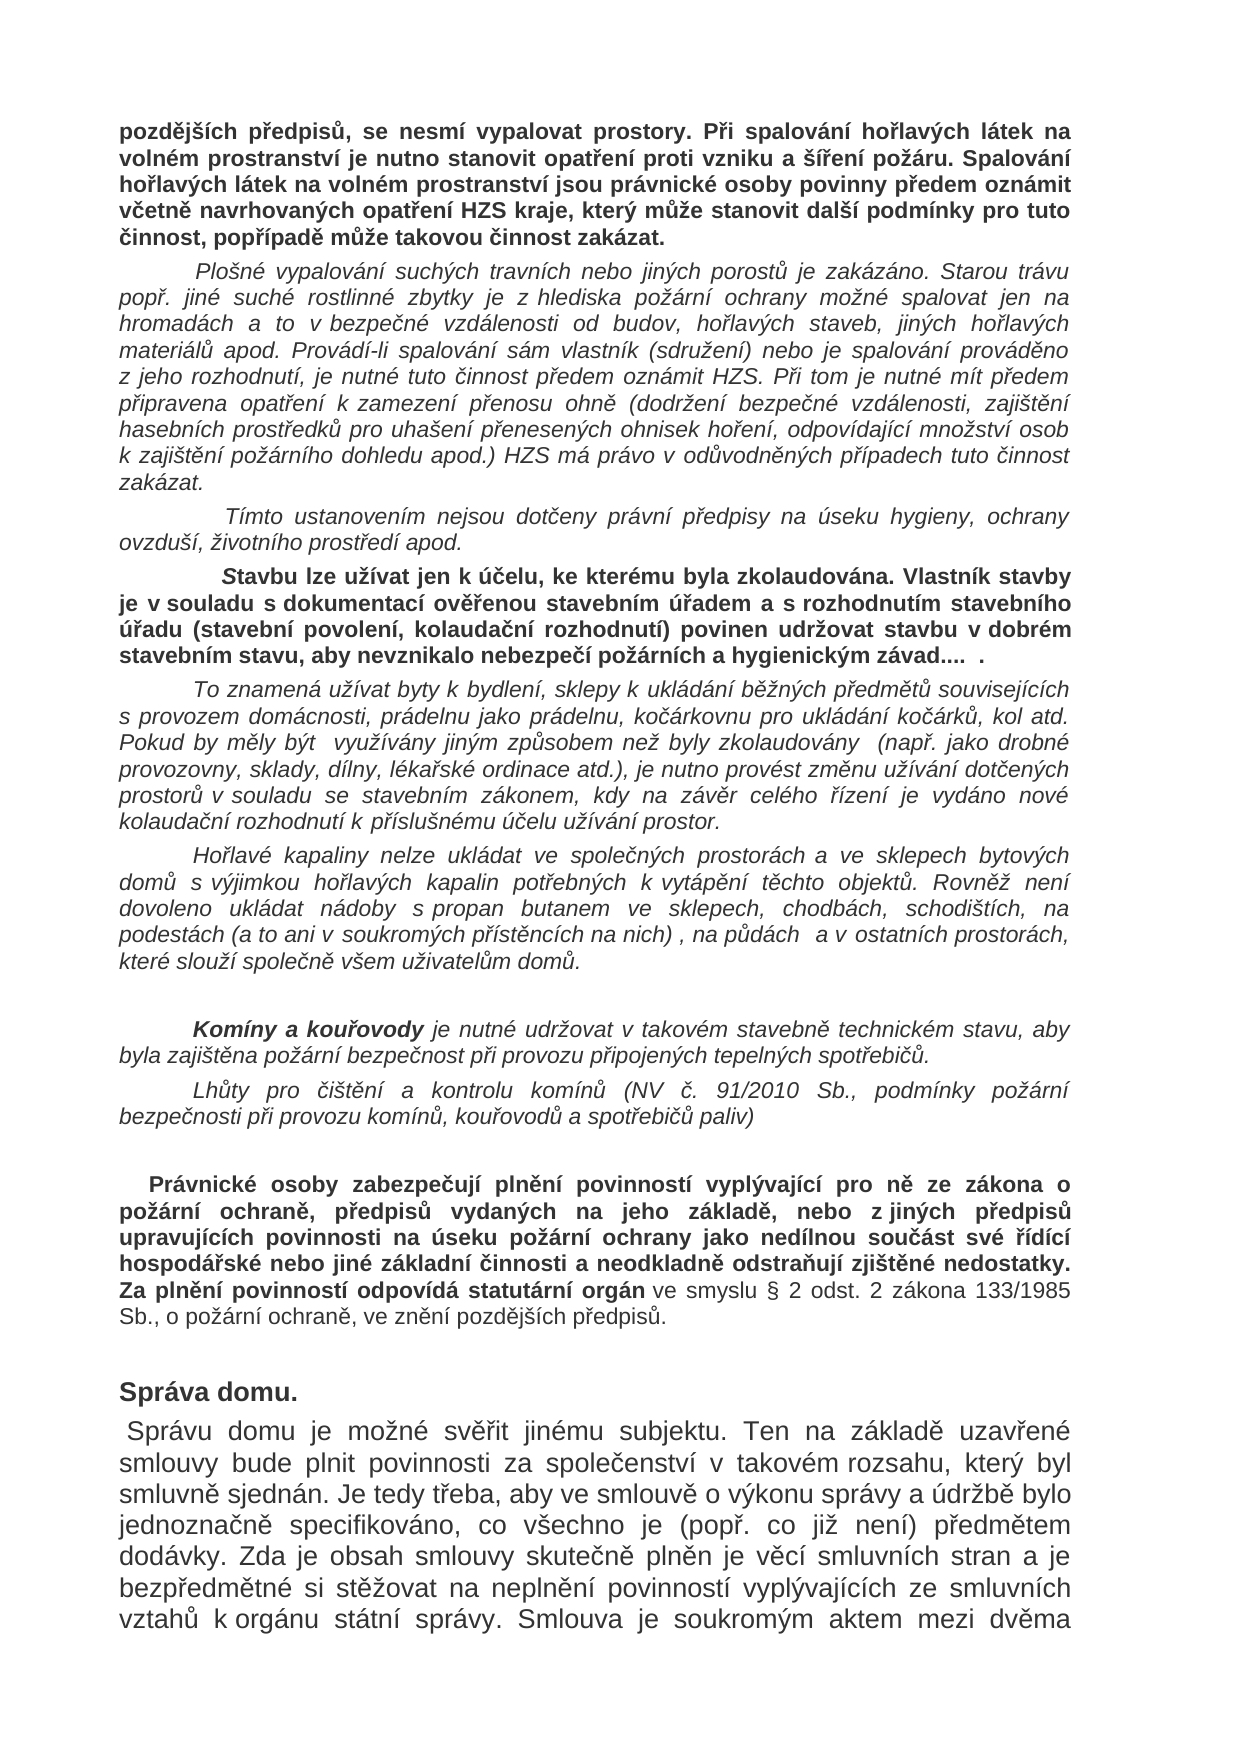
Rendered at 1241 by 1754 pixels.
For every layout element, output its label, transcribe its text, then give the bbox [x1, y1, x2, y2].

table_cell Povinnosti právnické osoby na úseku požární ochrany se zaměřením na společenství vlastníků jednotek podle zákona o vlastnictví bytů - metodická pomůcka ZÁKON 72/1994 Sb., ze dne 24. března 1994, kterým se upravují některé spoluvlastnické vztahy k budovám a některé vlastnické vztahy k bytům a nebytovým prostorům a doplňují některé zákony (zákon o vlastnictví bytů) byl k 1.1.2014 zrušen ! Nová úprava spoluvlastnických vztahů je uvedena v novém občanském zákoníku s platností od 1.1.2014: ZÁKON 89/2012 Sb., ze dne 3. února 2012, Občanský zákoník, Část třetí, Hlava II, Díl 4, Oddíl 4, 5 a 6 Výňatek: Definice společenství vlastníků, vznik, účel: Společenství vlastníků § 1194 (1) Společenství vlastníků je právnická osoba založená za účelem zajišťování správy domu a pozemku; při naplňování svého účelu je způsobilé nabývat práva a zavazovat se k povinnostem. Společenství vlastníků nesmí podnikat ani se přímo či nepřímo podílet na podnikání nebo jiné činnosti podnikatelů nebo být jejich společníkem nebo členem. (2) Členství ve společenství vlastníků je neoddělitelně spojeno s vlastnictvím jednotky. Za dluhy společenství vlastníků ručí jeho člen v poměru podle velikosti svého podílu na společných částech. § 1195 (1) Společenství vlastníků může nabývat majetek a nakládat s ním pouze pro účely správy domu a pozemku. (2) K právnímu jednání, kterým společenství vlastníků zajistí dluh jiné osoby, se nepřihlíží. § 1196 (1) Společenství vlastníků právně jedná v mezích svého účelu s vlastníky jednotek i s třetími osobami. (2) Vzniknou-li vlastníkům jednotek práva vadou jednotky, zastupuje společenství vlastníků vlastníky jednotek při uplatňování těchto práv. § 1197 Sdruží-li se společenství vlastníků s jiným společenstvím vlastníků ke spolupráci při naplňování svého účelu nebo stane-li se členem právnické osoby sdružující společenství vlastníků nebo vlastníky jednotek nebo jinak působící v oblasti bydlení, nesmí se zavázat k jiné majetkové účasti, než je poskytnutí členského vkladu nebo poskytování členských příspěvků. Zaváže-li se společenství vlastníků podílet se na ztrátě jiné osoby, hradit její dluhy nebo je zajistit, nepřihlíží se k tomu. § 1198 (1) Nebylo-li společenství vlastníků založeno již dříve, založí je vlastníci jednotek, kde je alespoň pět jednotek, z nichž alespoň tři jsou ve vlastnictví tří různých vlastníků, nejpozději po vzniku vlastnického práva k první převedené jednotce. (2) Do veřejného seznamu se nezapíše vlastnické právo k další převedené jednotce, pokud není prokázán vznik společenství vlastníků. To neplatí při nabytí jednotky do vlastnictví prvním vlastníkem. § 1199 Je-li v domě méně než pět jednotek, může být společenství vlastníků založeno, pokud s tím souhlasí všichni vlastníci jednotek. § 1200 Založení společenství vlastníků (1) Společenství vlastníků se založí schválením stanov. Nebylo-li společenství vlastníků založeno prohlášením o rozdělení práva k domu a pozemku na vlastnické právo k jednotkám nebo ujednáním ve smlouvě o výstavbě, vyžaduje se ke schválení stanov souhlas vlastníků všech jednotek. (2) Stanovy obsahují alespoň a) název obsahující slovo „společenství vlastníků“ a označení domu, pro který společenství vlastníků vzniklo, b) sídlo určené v domě, pro který společenství vlastníků vzniklo; není-li to možné, na jiném vhodném místě, c) členská práva a povinnosti vlastníků jednotek, jakož i způsob jejich uplatňování, d) určení orgánů, jejich působnosti, počtu členů volených orgánů a jejich funkčního období, jakož i způsobu svolávání, jednání a usnášení, e) určení prvních členů statutárního orgánu, f) pravidla pro správu domu a pozemku a užívání společných částí, g) pravidla pro tvorbu rozpočtu společenství, pro příspěvky na správu domu a úhradu cen služeb a pro způsob určení jejich výše placené jednotlivými vlastníky jednotek. (3) Stanovy vyžadují formu veřejné listiny. To neplatí, zakládá-li se společenství prohlášením o rozdělení práva k domu a pozemku na vlastnické právo k jednotkám ujednáním ve smlouvě o výstavbě. § 1201 Bylo-li společenství vlastníků založeno prohlášením o rozdělení práva k domu a pozemku na vlastnické právo k jednotkám nebo ujednáním ve smlouvě o výstavbě, nepřihlíží se k změnám stanov provedeným před vznikem společenství vlastníků. § 1202 (1) Dokud má některý zakladatel společenství vlastníků většinu hlasů, je správcem domu a pozemku. Pro tento účel se na strany smlouvy o výstavbě hledí jako na jednu osobu. (2) Na správu se použijí pravidla určená v prohlášení a pro rozhodování ve věcech správy se obdobně použijí ustanovení o shromáždění. K rozhodnutí svolá vlastníky jednotek správce; při rozhodování se nepřihlíží k hlasům správce převyšujícím součet hlasů všech ostatních vlastníků jednotek. § 1203 Ztratí-li správce většinu hlasů, podá nejpozději do šedesáti dnů jako statutární orgán společenství vlastníků návrh na zápis společenství vlastníků do veřejného rejstříku a nejpozději do devadesáti dnů svolá shromáždění. Neučiní-li to, může tak učinit kterýkoli vlastník jednotky. § 1204 Vznik společenství vlastníků Společenství vlastníků vzniká dnem zápisu do veřejného rejstříku. § 1205 Orgány společenství vlastníků – statutární orgán společenství vlastníků (1) Nejvyšší orgán společenství vlastníků je shromáždění. Statutární orgán je výbor, ledaže stanovy určí, že je statutárním orgánem předseda společenství vlastníků. Zřídí-li stanovy další orgány, nelze jim založit působnost vyhrazenou shromáždění nebo statutárnímu orgánu. (2) Způsobilý být členem voleného orgánu nebo zástupcem právnické osoby jako člena takového orgánu je ten, kdo je plně svéprávný a je bezúhonný ve smyslu jiného právního předpisu upravujícího živnostenské podnikání. Shromáždění § 1206 (1) Shromáždění tvoří všichni vlastníci jednotek. Každý z nich má počet hlasů odpovídající velikosti jeho podílu na společných částech; je-li však vlastníkem jednotky společenství vlastníků, k jeho hlasu se nepřihlíží. (2) Shromáždění je způsobilé usnášet se za přítomnosti vlastníků jednotek, kteří mají většinu všech hlasů. K přijetí rozhodnutí se vyžaduje souhlas většiny hlasů přítomných vlastníků jednotek, ledaže stanovy nebo zákon vyžadují vyšší počet hlasů. § 1207 (1) Statutární orgán svolá shromáždění k zasedání tak, aby se konalo nejméně jedenkrát do roka. Statutární orgán svolá shromáždění i z podnětu vlastníků jednotek, kteří mají více než čtvrtinu všech hlasů, nejméně však dvou z nich; neučiní-li to, svolají tito vlastníci shromáždění k zasedání na náklad společenství vlastníků sami. (2) Nejsou-li k pozvánce připojeny podklady týkající se pořadu zasedání, umožní svolavatel každému vlastníku jednotky včas se s nimi seznámit. § 1208 Do působnosti shromáždění patří a) změna stanov, b) změna prohlášení o rozdělení práva k domu a pozemku na vlastnické právo k jednotkám, c) volba a odvolávání členů volených orgánů a rozhodování o výši jejich odměn, d) schválení účetní závěrky, vypořádání výsledku hospodaření a zprávy o hospodaření společenství vlastníků a správě domu, jakož i celkové výše příspěvků na správu domu pro příští období a rozhodnutí o vyúčtování nebo vypořádání nevyčerpaných příspěvků, e) schválení druhu služeb a výše záloh na jejich úhradu, jakož i způsobu rozúčtování cen služeb na jednotky, f) rozhodování 1. o členství společenství vlastníků v právnické osobě působící v oblasti bydlení, 2. o změně účelu užívání domu nebo bytu, 3. o změně podlahové plochy bytu, 4. o úplném nebo částečném sloučení nebo rozdělení jednotek, 5. o změně podílu na společných částech, 6. o změně v určení společné části sloužící k výlučnému užívání vlastníka jednotky, 7. o opravě nebo stavební úpravě společné části, převyšují-li náklady částku stanovenou prováděcím právním předpisem; to neplatí, pokud stanovy určí něco jiného, g) udělování předchozího souhlasu 1. k nabytí, zcizení nebo zatížení nemovitých věcí nebo k jinému nakládání s nimi, 2. k nabytí, zcizení nebo zatížení movitých věcí, jejichž hodnota převyšuje částku stanovenou prováděcím právním předpisem, nebo k jinému nakládání s nimi; to neplatí, pokud stanovy určí něco jiného, 3. k uzavření smlouvy o úvěru společenstvím vlastníků včetně schválení výše a podmínek úvěru, 4. k uzavření smlouvy o zřízení zástavního práva k jednotce, pokud dotčený vlastník jednotky v písemné formě s uzavřením zástavní smlouvy souhlasil, h) určení osoby, která má zajišťovat některé činnosti správy domu a pozemku, i rozhodnutí o její změně, jakož i schválení smlouvy s touto osobou a schválení změny smlouvy v ujednání o ceně nebo o rozsahu činnosti, i) rozhodování v dalších záležitostech určených stanovami nebo v záležitostech, které si shromáždění k rozhodnutí vyhradí. § 1209 (1) Je-li pro to důležitý důvod, může přehlasovaný vlastník jednotky nebo i společenství vlastníků, pokud je vlastníkem jednotky, navrhnout soudu, aby o záležitosti rozhodl; v rámci toho může též navrhnout, aby soud dočasně zakázal jednat podle napadeného rozhodnutí. Není-li návrh podán do tří měsíců ode dne, kdy se vlastník jednotky o rozhodnutí dozvěděl nebo dozvědět mohl, jeho právo zaniká. (2) Je-li pro to důležitý důvod, může každý vlastník jednotky navrhnout soudu, aby rozhodl o záležitosti, která byla shromáždění řádně předložena k rozhodnutí, ale o které nebylo rozhodnuto pro nezpůsobilost shromáždění usnášet se. NAŘÍZENÍ VLÁDY 371/2004 Sb., kterým se vydávají vzorové stanovy společenství vlastníků jednotek – zrušeno zákonem 89/2014 Sb. – občanským zákoníkem NAŘÍZENÍ VLÁDY 366/2013 Sb., ze dne 30. října 2013 o úpravě některých záležitostí souvisejících s bytovým spoluvlastnictvím: Vláda nařizuje k provedení zákona č. 89/2012 Sb., občanský zákoník: ČÁST TŘETÍ SPOLEČNÉ ČÁSTI NEMOVITÉ VĚCI § 4 Společnými částmi nemovité věci může být vedle pozemku, na němž je dům postaven, také pozemek funkčně související s provozem a správou domu a s užíváním jednotek, na němž jsou zejména zpevněné plochy, předzahrádky, parkovací plochy, dvory nebo na němž jsou umístěny drobné stavby, zejména čistička odpadních vod, septik, trafostanice, domovní kotelna a další stavby, které jsou nezbytné k zajištění provozu a správy domu. Společné části domu § 5 (1) Společnými částmi domu, jako částmi podstatnými pro zachování domu včetně jeho hlavních konstrukcí a jeho tvaru i vzhledu, jakož i pro zachování bytu jiného vlastníka jednotky, a zařízení sloužící i jinému vlastníku jednotky k užívání bytu podle § 1160 odst. 2 občanského zákoníku, jsou zejména a) vodorovné a svislé nosné konstrukce včetně základů domu, obvodové stěny domu, b) střecha včetně výplní výstupních otvorů, izolací, hromosvodů, lávek, dešťových žlabů a svodů venkovních či vnitřních, c) komíny jako stavební konstrukce v celé své stavební délce, včetně vyvložkování pořízeného spolu s komínem, mimo dodatečně instalovaných komínových vložek pořízených se souhlasem osoby odpovědné za správu domu jednotlivými vlastníky jednotek, do nichž jsou zaústěny tepelné spotřebiče těchto vlastníků a které tvoří jeden technologický celek jako spalinová cesta tepelného spotřebiče, d) zápraží, schody, vchody a vstupní dveře do domu, průčelí, schodiště, chodby, výplně stavebních otvorů hlavní svislé konstrukce (okna včetně okenic), e) výkladní skříň (výkladce) v rozsahu, v jakém se nachází v rovině obvodové stěny domu, včetně vnějšího skla a rolety výkladce, která je vždy ve výlučném užívání vlastníka jednotky, kromě částí výkladce vstupujících od vnitřního povrchu obvodové stěny do vnitřního prostoru místnosti, f) balkony, lodžie, terasy, atria, i v případě, že jsou přístupné pouze z bytu, dveře z balkonů, lodžií a teras; tyto společné části, jsou-li přístupné pouze z bytu, jsou vždy ve výlučném užívání vlastníka příslušné jednotky, g) domovní kotelny, místnosti výměníkových (předávacích) stanic, včetně všech technických zařízení a součástí, nejsou-li ve vlastnictví jiné osoby, h) výtahy ve společných částech, včetně evakuačních a požárních výtahů, autovýtahů a autoplošin, vnější požární schodiště, i) půdy, mandlovny, prádelny, sušárny, kočárkárny, kolárny, sklepní kóje a místnosti nacházející se ve společných částech domu, které nejsou vymezeny jako byt nebo součást bytu, j) bazény, dále prostory, v nichž jsou umístěna parkovací místa, pokud nejsou zahrnuty v jednotce. (2) Společnými částmi domu jsou vždy obvodové stěny prostorově ohraničující byt i v případě, že jde o nenosné svislé konstrukce, dále všechny nosné svislé konstrukce uvnitř bytu, jako jsou zejména stěny, sloupy a pilíře, vždy s výjimkou povrchových úprav, jako jsou vnitřní omítky, malby a případné krytiny na stěnách, tapety, dřevěné či jiné obložení, kazetové stropy a podobné vnitřní obložení stěn nebo stropů, a dále konstrukce zabudovaných skříní ve stěnách. (3) Podlahy jsou společnými částmi domu, vyjma podlahových krytin v bytě a všeho, co je spojeno s položením či usazením a s funkcí příslušného druhu podlahových krytin, spolu s případnou kročejovou protihlukovou izolací a s tepelnou izolací, je-li součástí podlahové krytiny a nezasahuje do společných částí domu. § 6 Společnými částmi domu jsou dále a) přípojky od hlavního řadu nebo od hlavního vedení pro dodávky energií, vody, pro odvádění odpadních vod, pokud nejsou ve vlastnictví dodavatelů, domovní potrubí odpadních vod až po výpusť (zařízení) pro napojení potrubí odpadních vod z bytu, domovní potrubí pro odvádění dešťových vod, b) rozvody elektrické energie až k bytovému jističi za elektroměrem, c) rozvody plynu až k uzávěru pro byt, d) rozvody vody teplé i studené včetně stoupacích šachet, ať jde o hlavní svislé rozvody, nebo odbočky od nich až k poměrovým měřidlům pro byt, nebo k uzávěrům pro byt, nejsou-li instalována měřidla pro jednotlivé byty, včetně těchto měřidel nebo uzávěrů; to se netýká rozvodů uvnitř bytu, včetně vodovodních baterií, e) jde-li o centrální vytápění, celá soustava rozvodů tepla, včetně rozvodů v bytě, radiátorů a jiných otopných těles, včetně termostatických ventilů a zařízení sloužícího k rozúčtování nákladů na topení; části rozvodů umístěné v bytě, radiátory a termostatické ventily jsou ve výlučném užívání vlastníka jednotky jako společné části, f) protipožární zařízení, nouzové osvětlení včetně záložních zdrojů, osvětlení společných částí, g) veškerá zařízení vzduchotechniky až k zapojení do bytu, pokud byla pořízena jako společná; to se netýká zařízení vzduchotechniky, pořídí-li je vlastník jednotky; obdobně to platí pro veškeré druhy ventilací, h) systémy rozvodu a příjmu televizního signálu a datových sítí až k zapojení do bytu, i) rozvody telefonu, domácí zvonek, vnitřní vybavení a umělecká výzdoba společných částí domu, vjezdové závory, brány, vrata a jiné příslušenství domu, které je nezbytně nutné k provozu domu a k užívání jednotek a z hlediska své povahy je k tomuto účelu určeno. ČÁST ČTVRTÁ PODROBNOSTI O ČINNOSTECH TÝKAJÍCÍCH SE SPRÁVY DOMU A POZEMKU Činnosti týkající se správy domu a pozemku § 7 Činnostmi týkajícími se správy domu a pozemku z hlediska provozního a technického se rozumí zejména a) provoz, údržba, opravy, stavební úpravy a jiné změny společných částí domu, včetně změn vedoucích ke změně v účelu jejich užívání; týká se to také všech technických zařízení domu, jako společných částí, dále společných částí vyhrazených k výlučnému užívání vlastníku jednotky, pokud podle prohlášení nebo stanov společenství vlastníků jednotek nejde o činnost příslušející vlastníku jednotky v rámci správy této společné části na vlastní náklady, b) revize technických sítí, společných technických zařízení domu, protipožárního zařízení, hromosvodů, rozvodů energií včetně tepla, teplé vody, pitné vody a telekomunikačních zařízení, a jiných společných zařízení podle technického vybavení domu, c) údržba pozemku a údržba přístupových cest na pozemku, d) uplatnění práva vstupu do bytu v případě, že vlastník jednotky upravuje stavebně svůj byt, včetně možnosti požadovat v odůvodněných případech předložení stavební dokumentace, pokud je podle jiných právních předpisů vyžadována, pro ověření, zda stavební úpravy neohrožují, nepoškozují nebo nemění společné části domu. § 8 Činnostmi týkajícími se správy domu a pozemku z hlediska správních činností se rozumí zejména a) zajišťování veškeré správní, administrativní a operativně technické činnosti, včetně vedení příslušné technické a provozní dokumentace domu, uchovávání dokumentace stavby odpovídající jejímu skutečnému provedení podle jiných právních předpisů1HYPERLINK "http://www.dh.cz/index.php?option=com_content&view=article&id=2900:povinnosti-pravnicke-osoby-na-useku-poarni-ochrany-se-zamenim-na-spoleenstvi-vlastnik-jednotek-podle-zakona-o-vlastnictvi-byt-metodicka-pomcka&catid=63:dokumenty&Itemid=82") a zajišťování dalších činností, které vyplývají pro osobu odpovědnou za správu domu a pozemku z jiných právních předpisů, b) stanovení a vybírání předem určených finančních prostředků od vlastníků jednotek jako záloh na příspěvky na správu domu a pozemku, stanovení záloh na úhrady cen služeb a jejich vyúčtování a vypořádání, c) vedení účetnictví, zpracování a předložení daňových přiznání, řádné hospodaření s finančními prostředky, vedení seznamu členů společenství vlastníků jednotek, d) uplatňování a vymáhání plnění povinností vůči jednotlivým vlastníkům jednotek, které jim ukládají jiné právní předpisy nebo vyplývají ze stanov společenství vlastníků jednotek a z usnesení shromáždění vlastníků jednotek přijatých v souladu s jinými právními předpisy a se stanovami společenství vlastníků jednotek, e) činnosti spojené s provozováním společných částí a technických zařízení, která slouží i jiným osobám než vlastníkům jednotek v domě, včetně sjednávání s tím souvisejících smluv, f) výkon činností vztahujících se k uplatňování ochrany práv vlastníků jednotek. § 9 Neplní-li vlastník jednotky povinnost udržovat byt tak, jak to vyžaduje nezávadný stav domu, a přímo hrozí nebezpečí, že dojde k poškození jiného bytu, je osoba odpovědná za správu domu oprávněna činit opatření ke zjednání nápravy i v případě, že nejde o ohrožení nezávadného stavu domu jako celku. Právo vlastníka jednotky činit opatření k nápravě tím není dotčeno. § 10 (1) Pro účely správy domu a pozemku je osoba odpovědná za správu domu a pozemku oprávněna sjednávat smlouvy týkající se zejména a) zajištění činností spojených se správou domu a pozemku, b) zajištění dodávek služeb spojených s užíváním společných částí a spojených s užíváním jednotek, nejde-li o služby, jejichž dodávky si vlastníci jednotek zajišťují u dodavatele přímo, c) pojištění domu, d) nájmu společných částí domu a e) zajištění provozu vybraných technických zařízení spojených s užíváním společných částí domu a s užíváním jednotek, ke kterým nemá osoba odpovědná za správu domu a pozemku oprávnění je provozovat, jako jsou domovní kotelny, výměníkové (předávací) stanice, dieselagregáty a podobná vyhrazená technická zařízení. (2) Osoba odpovědná za správu domu a pozemku dohlíží na plnění uzavřených smluv a vymáhá nároky z porušení povinností druhé smluvní strany. § 11 Osoba odpovědná za správu domu a pozemku je oprávněna, určí-li tak shromáždění vlastníků jednotek, uzavřít nebo měnit smlouvu s osobou, která má zajišťovat některé činnosti správy domu a pozemku. § 12 Pro účely rozvržení příspěvků ve stejné výši na každou jednotku podle § 1180 odst. 2 občanského zákoníku se odměnami osoby, která dům spravuje, rozumí odměna správce v domě, kde nevzniklo společenství vlastníků jednotek; odměnami členů orgánů osoby, která dům spravuje, se rozumí odměny členů volených orgánů společenství vlastníků jednotek. Některé další činnosti společenství vlastníků jednotek při správě domu a pozemku § 13 (1) V působnosti statutárního orgánu společenství vlastníků jednotek je rozhodování o nabytí, zcizení nebo zatížení movitých věcí, jejichž pořizovací cena nedosáhne v kalendářním roce souhrnné částky 10000 Kč, dále rozhodování o zcizení nebo zatížení movitých věcí, jejichž zůstatková cena v kalendářním roce nepřesahuje v souhrnu 10000 Kč; to neplatí, pokud stanovy společenství vlastníků jednotek určí něco jiného. (2) V působnosti statutárního orgánu společenství vlastníků jednotek je rozhodování o opravě nebo stavební úpravě společných částí nemovité věci, nepřevyšují-li náklady v jednotlivých případech částku 1000 Kč v průměru na každou jednotku; tento limit neplatí, pokud se jedná o opravy způsobené havárií na společných částech, nebo pokud stanovy společenství vlastníků jednotek určí něco jiného. § 14 (1) K nabytí, zcizení nebo zatížení nemovitých věcí ve vlastnictví společenství vlastníků jednotek nebo k jinému nakládání s nimi může shromáždění vlastníků jednotek dát předchozí souhlas jen v případě, jde-li o nabytí nemovité věci pro účely správy domu a pozemku; rozhodování v této záležitosti statutárnímu orgánu společenství vlastníků jednotek nepřísluší. (2) Ke sjednání úvěru a k uzavření smlouvy o zřízení zástavního práva k jednotce, pokud dotčený vlastník jednotky v písemné formě s uzavřením zástavní smlouvy souhlasil, je oprávněno shromáždění vlastníků jednotek dát souhlas jen pro účely správy domu a pozemku, především pro opravy, úpravy společných částí nebo změny stavby, jejichž realizace byla schválena usnesením shromáždění vlastníků jednotek. Zákon č. 133/1985 Sb., o požární ochraně, ve znění pozdějších předpisů: Povinnosti společenství vlastníků z hlediska požární ochrany uvedené v § 5 odst. 1 zákona 133/1985 Sb., o požární ochraně, ve znění pozdějších předpisů a) Obstarávat a zabezpečovat v potřebném množství a druzích věcné prostředky požární ochrany a požárně bezpečnostní zařízení a udržovat je v provozuschopném stavu, (lze instalovat a používat pouze schválené druhy). Jedná se zejména o přenosné hasicí přístroje (ve strojovně výtahů, společných prostorách- např. sušárna, komunikace u sklepních kójích, chodby) o rozvody požární vody a výzbroj nástěnných hydrantů, nouzové osvětlení, evakuační výtah a vzduchotechniku k odvětrání únikových cest. Pokud není jinak stanoveno výrobcem, provádí se kontroly provozuschopnosti 1x ročně oprávněnou osobou. Rozvody požární vody, pokud potrubí není „zazděno“ ve stavební konstrukci a je volně vedeno schodištěm (a schodiště není chráněná úniková cesta), musí být provedeny (bez dalších povrchových úprav) jen z nehořlavého materiálu, pokud je doba od ohlášení požáru do příjezdu jednotky hasičů delší, než 15 minut, což však musí být prokázáno v projektové dokumentaci. V chráněné únikové cestě mohou být provedeny i z hořlavých hmot, pokud jsou trvale zavodněny. Šroubení u jednotlivých ventilů musí být opatřeno koncovkou, která umožňuje napojení na požární hadici pevnou „ půlspojkou“ typu D 25 mm nebo C 52 mm. Otevírací ventily musí být funkční; ventily a koncové spojky na potrubí nesmí být demontovány. Vnitřní rozvod požární vody musí být zavodněn. Požární výzbroj k hydrantu musí obsahovat hadici s proudnicí, vše opatřeno spojkami pro napojení na rozvod požární vody. Nezavodněné požární potrubí (obecně známé pod názvem „suchovod“) je nezavodněné potrubí, sloužící pro jednotku požární ochrany k dodávce vody do příslušného podlaží nebo na střechu budovy. Takové potrubí musí být ukončené půlspojkami na obou koncích pro připojení požární hadice odpovídajícího průměru (zpravidla typu B 75). Oba konce potrubí musí být zavíčkované. U „suchovodu“ vedeného vnitřkem budovy, je potrubí opatřeno též půlspojkami, které musí být zavíčkované a ovládacími ventily, které musí být funkční a nesmí být demontovány. V některých případech je dolní vývod uzavřen plechovými dvířky, na kterých musí být viditelné označení, co se pod nimi skrývá. K tomuto vnějšímu připojení musí být zabezpečen přístup pro techniku jednotek požární ochrany. „Suchovod“ je požárně bezpečnostní zařízení ve smyslu vyhl. 246/2001 Sb. Provozní kontroly zařízení pro dodávku vody k hašení se musí provádět 1 x ročně a musí je provádět oprávněné osoby, způsobilé v souladu s požadavkem čl. 9.1. ČSN 73 0873. O tomto musí být vystaven písemný záznam (doklad o kontrole provozuschopnosti) a případné zjištěné nedostatky musí být bezodkladně odstraněny. Evakuační výtah – v domě není vždy realizován, zdroj el. energie má přiveden ze 2 na sobě nezávislých zdrojů. Nouzové osvětlení - v domě není vždy realizováno. Požární uzávěr (např. dveře s požární odolností) jsou požárně bezpečnostním zařízením ve smyslu vyhl. 246/2001 Sb. Kontrola spočívá ve zjištění, zda nebyla provedena záměna za jiné (bez požární odolnosti nebo s menší požární odolností). Dále musí být provedena vizuální kontrola jejich celistvosti (mechanické nepoškození). U „starých“ typů dveří (cca z 80-tých let 20. stol.) osoba, která toto provádí, nemusí mít odbornost. V poslední době však výrobci (např. fa. SAPELI, ale i další) udávají požadavek na odbornost osob (tj. výrobcem proškolené osoby), které tuto činnost vykonávají a dále ke každému prodanému uzávěru (každé dveře včetně zárubně) poskytují i knihu kontrol. O všech provozních kontrolách musí být vedeny záznamy ne starší 1 roku a musí být dostupné při kontrolní činnosti orgánů státního požárního dozoru nebo jiných kontrolních orgánů. Mezi důležité prvky požární bezpečnosti objektu patří požárně bezpečnostní zařízení, které v některých domech může např. představovat ruční ovládání otevíravé části okna (světlíku apod. zpravidla v posledním podlaží schodišťového prostoru) za účelem odvětrání schodiště jako únikové cesty v případě požáru. K ovládání může sloužit mechanické zařízení – táhlo, řetízek – nebo i tlačítko elektrického pohonu, je-li instalován. b) Vytvářet podmínky pro hašení požárů a pro záchranné práce, zejména udržovat volné příjezdové komunikace a nástupní plochy pro požární techniku, únikové cesty a volný přístup k nouzovým východům, k rozvodným zařízením elektrické energii, k uzávěrům vody, plynu, topení, k věcným prostředkům požární ochrany a k ručnímu ovládání požárně bezpečnostních zařízení. Přístupem k věcným prostředkům požární ochrany se zejména rozumí udržovat volný příchod k instalovaným přenosným hasicím přístrojům, k nástěnným požárním hydrantům a uzavíracím kohoutům požárního vodovodu včetně „suchovodů“ tak, aby jejich použití v případě potřeby (vznik požáru v bytě nebo společné části objektu) nebyl zdržen odstraňováním odložených předmětů, nábytku apod. nebo dokonce úplně znemožněn. Důležitá je dostupnost a snadné použití žebříků k vylézacím otvorům na ploché nebo i šikmé střechy. Jsou instalované zpravidla na podestě posledního podlaží schodiště domů. Podmínky pro hašení požárů a pro záchranné práce Vytvářením podmínek pro hašení požárů a pro záchranné práce se rozumí souhrn organizačních, a popřípadě i technických opatření umožňujících při využití existujících předpokladů, zejména stavebně technických, provedení rychlého a účinného zásahu, evakuace osob, zvířat a materiálu a záchranných prací. K provedení rychlého a účinného zásahu zajišťují právnické osoby, aby: - bylo zřetelně označeno číslo tísňového volání (ohlašovny požárů), popřípadě uvedeny další pokyny ke způsobu ohlášení požáru v objektu, - byly dodrženy trvale volné průjezdné šířky příjezdových komunikací nejméně 3 m k objektům, k nástupním plochám pro požární techniku a ke zdrojům vody určeným k hašení požárů, Povinnost udržovat volné příjezdové cesty znamená přinejmenším respektovat dopravní značení, neodstavovat vozidla tam, kde je toto zakázáno. - bylo provedeno označení a umožněno použití nástupních ploch pro požární techniku a požárních výtahů (požární výtah slouží pro dopravu jednotky požární ochrany do vyšších podlaží domu; není to pojem totožný s evakuačním výtahem.) Pokud se týká nástupních ploch, jsou zřizovány pro specifické objekty. Jedná se o domy s výškou nad 27 m, tj. domy, které mají devět a více nadzemních podlaží. Tyto plochy jsou vymezeny dopravním značením resp. doplněným tabulkou se slovním vyjádřením účelu zřízené volné plochy; opět upozorňujeme na nutnost plného respektování zákazu nejen odstavování vozidel, ale i využívání těchto ploch k jakémukoliv skladování nebo odkládání předmětů, stavebních hmot nebo instalování kontejnerů na odpad a pod. a to i jen na krátkou nebo přechodnou dobu. Zda byly nástupní plochy projektovány (a kde jsou) si ověřte ve schválené projektové dokumentaci objektu. - byla zajištěna trvalá použitelnost vnitřních a vnějších zásahových cest (např. požární výtahy, požární žebříky) a trvale volný přístup k zařízení pro zásobování požární vodou, Jedním z častých dotazů, se kterými se veřejnost obrací na orgány státní správy na úseku požární ochrany, je zabezpečení hydrantových skříní proti krádežím jednotlivých částí požárně bezpečnostního zařízení, umístěného uvnitř. Zdánlivě jednoduchým řešením je uzamykání dveří hydrantových skříní a tím znepřístupnění jejího obsahu nepovolaným osobám. V daném případě lze využít ČSN EN 671 Stabilní hasicí zařízení - Hadicové systémy, část 1 a 2, kde se připouští uzamykání hydrantových skříní, ovšem za určitých podmínek. Řešením může být např.pokud jsou tyto skříně vybaveny zařízením pro otevírání v případě nouze, přičemž zařízení pro otevírání smí být chráněno pouze průhledným, snadno rozbitným materiálem (klíček od zámku umístěný v zasklené skříňce apod.). Tento přístup se považuje za vyhovující. Citovaná technická norma podrobně uvádí možný způsob zabezpečení hydrantových skříní, od kterého se již nelze více odchýlit, aniž by byla snížena míra bezpečnosti. - byla označena rozvodná zařízení elektrické energie, hlavní vypínače elektrického proudu, uzávěry vody, plynu, uzávěry rozvodů ústředního topení. Přístup k rozvodným zařízením elektrické energie, k uzávěrům vody, plynu, topení atd. – z uvedeného vyplývá, tato zařízení musí být volně přístupná a označená příslušnými tabulkami a to průběžně, tj. i směrově od vstupu do bytového domu. U uzávěrů pro jednotlivé sekce domu dbát i na provedení dílčího značení, která větev plynu, vody, topení atd. se tímto uzávěrem uzavírá. Uzávěry a vypínače musí být přístupné, to znamená nezastavěné různými předměty. Vodoměr na přívodním potrubí rozvodu vody musí mít stejný profil jako samotné potrubí, aby nedošlo ke snížení průtoku vody do potrubí požárního vodovodu. Obtoky vodoměru s plombovaným ventilem nejsou dovoleny. K provedení evakuace osob, zvířat a materiálu a k provedení záchranných prací zajišťují právnické osoby, aby: - byly označeny nouzové (únikové) východy, evakuační výtahy a směry úniku osob ve všech objektech, kde se může vyskytovat veřejnost; toto označení nemusí být provedeno v objektech s východy do volného prostoru, které jsou zřetelně viditelné a dostupné z každého místa, Nouzové východy jsou zpravidla dveře domů ať hlavní nebo i vedlejší, které slouží ke komunikačnímu propojení s venkovním prostředím nebo průchody do dalších částí domů popř. do sousedního objektu. Upozorňujeme na nutnost udržovat volný přístup k těmto nouzovým východům, zvláště tam, kde dispoziční řešení umožňuje průchod do sousedního domu (jedná se zejména o obytné domy 8 a více nadzemních podlaží). Tyto průchody musí být volné, pokud jsou uzavřeny dveřmi musí být snadno otevíratelné, to znamená odemčené. V případě uzamčení musí být na obou stranách klíč běžným způsobem komukoliv dosažitelný. (V případě nejasností, zda se jedná o únikovou cestu, ověřte dle schválené projektové dokumentace.) - byly trvale volně průchodné komunikační prostory (chodby, schodiště apod.), které jsou součástí únikových cest, tak, aby nebyla omezena nebo ohrožena evakuace nebo záchranné práce, Únikové cesty: jsou obecně všechny komunikace uvnitř domů, které slouží za normálního provozu domu jako chodby a schodiště pro obyvatele a v době požáru k rychlému a bezpečnému opuštění domu všemi osobami. Z tohoto důvodu je bezpodmínečně nutné chodby a schodiště v domech udržovat trvale volné, nesmí docházet k jejich zúžení a tím ke ztížení pohybu unikajících osob a pohybu záchranářů. Do povědomí uživatelů bytů se musí dostat, že při požáru, popřípadě jiném zásahu záchranáři nesmí používat jak pro zásah, tak pro evakuaci ohrožených osob výtahy. Pohybují se po schodišti ve ztížených podmínkách (výstroj – speciální obleky, masky, dýchací přístroje, zakouřené prostředí). V této situaci skříňka, křesílko nebo i květináč na podestě komplikuje celou akci záchranářů. Odvětrání únikových cest je zabezpečeno okny, nebo balkónovými dveřmi na mezipodestách, tyto musí být otevíratelné (nesmí chybět otevírací prvek – klička apod.). - chráněné únikové cesty (chodby ohraničené konstrukcemi s požární odolností) a všechny jejich součásti nebyly využívány způsobem zvyšujícím požární riziko, tj. neukládat v nich hořlavé předměty. c) Dodržovat technické podmínky a návody vztahující se k požární bezpečnosti výrobků. Zejména dodržovat bezpečné vzdálenosti tepelných spotřebičů ve vztahu k hořlavým předmětům podle průvodní dokumentace spotřebiče (návod výrobce pro provoz, kontroly, údržbu, nebo obsluhu), není–li návod k dispozici, a to bývá zpravidla u spotřebičů starší výroby, postupuje se podle dokumentace technicky a funkčně srovnatelných druhů a typů spotřebičů. Doklady prokazující dodržování technických podmínek a návodů vztahujících se k požární bezpečnosti výrobků nebo činností: Zajištění požární bezpečnosti při provozu technických a technologických zařízení se prokazuje doklady o jejich kontrolách, údržbě a opravách provedených podle požadavků stanovených právními předpisy, normativními požadavky a průvodní dokumentací výrobců. Za doklady se považují: a) zpráva o revizi nebo zpráva o kontrole, zabezpečené ve stanoveném termínu nebo lhůtě osobou, která je oprávněna činnosti provádět, Dále je nutno provádět pravidelné revize a kontroly rozvodů elektrické energie a plynu ve společných prostorách, pravidelné revize hromosvodů, kontroly odvětrání únikových cest, nouzového osvětlení, evakuačního výtahu atd. ve lhůtách stanovených výrobci nebo příslušnými technickými předpisy, dále kontroly komínů, pokud jsou v objektu instalovány a jsou užívány. Např. vyhláška ČÚBP 85/1978 o kontrolách, revizích a zkouškách plynových zařízení, ve znění pozdějších předpisů,- § 4; vyhláška ČÚBP 20/1979 Sb., kterou se určují vyhrazená elektrická zařízení a stanoví některé podmínky k zajištění jejich bezpečnosti- § 4 odst. 4; vyhláška 246/2001 Sb., o stanovení podmínek požární bezpečnosti a výkonu státního požárního dozoru (vyhláška o požární prevenci.), ve znění pozdějších předpisů, - § 7 odst. 4 a § 9 odst. 2. b) záznamy o provedené údržbě nebo opravách, c) návody a technické podmínky vztahující se k požární bezpečnosti výrobků, d) doklady prokazující splnění zvláštních požadavků na části zařízení nebo vybavení objektů (zvýšenou požární odolnost stavebních konstrukcí, sníženou hořlavost stavebních hmot, apod.), Předložení dokladů prokazujících dodržování technických podmínek a návodů (např. zpráva o revizi, zpráva o kontrole, provedená oprávněnou osobou a provedené v předepsané lhůtě, záznam o provedené údržbě nebo opravě, doklad o provedené kontrole....) se považuje za splnění povinností. d) Označovat místa příslušnými bezpečnostními značkami, příkazy, zákazy a pokyny ve vztahu k požární ochraně, a to včetně míst, na kterých se nachází věcné prostředky požární ochrany a požárně bezpečnostní zařízení. Jde např. o vyznačení zákazu kouření a vstupu s otevřeným ohněm do strojovny výtahu, zákaz používání výtahu v případě požáru, zákaz kouření v kabině výtahu, ve sklepních prostorách, kde je reálné nebezpečí skladování množství nejrůznějších hořlavých hmot, jejich velké množství na malé ploše apod. Zřetelně a spolehlivě musí být označeny hlavní vypínače elektrické energie (hlavní vypínač pro celý objekt, sekci, podlaží apod.), hlavní a úsekové uzávěry plynu, vody a topení. Současně jde o zřetelné vyznačení míst, kde jsou instalovány přenosné hasicí přístroje, pokud na ně není zajištěna přímá viditelnost z chodby, ze schodiště nebo z jiného komunikačního prostoru, uzávěry rozvodu vody pro účely hašení požáru, hydrantové skříně s hadicí a proudnicí, označení táhel oken pro odvětrání chodeb v případě zakouření a další místa se zařízením pro požární bezpečnost obyvatel. Kontroly dodržování předpisů o požární ochraně, odstraňování závad: Pravidelně kontrolovat prostřednictvím odborně způsobilé osoby nebo preventisty požární ochrany dodržování předpisů o požární ochraně a neprodleně odstraňovat zjištěné závady. Lhůty a způsob provádění pravidelných kontrol dodržování předpisů o požární ochraně: Pravidelné kontroly dodržování předpisů o požární ochraně se zabezpečují formou preventivních požárních prohlídek a prověřováním dokladů o plnění povinností stanovených předpisy o požární ochraně (dále jen "preventivní požární prohlídky"). Předmětem preventivních požárních prohlídek je vždy zjišťování stavu zabezpečení požární ochrany, způsobu dodržování podmínek požární bezpečnosti a prověřování dokladů o plnění povinností stanovených předpisy o požární ochraně. Cílem preventivních požárních prohlídek je odstranění zjištěných závad a odchylek od žádoucího stavu (dále jen "požární závady"). Lhůty k odstranění zjištěných požárních závad navrhuje osoba provádějící preventivní požární prohlídku. Provedení preventivní požární prohlídky se provádí nejméně jednou za rok a dokládá záznamem do požární knihy, popřípadě jiným prokazatelným způsobem. Záznam o preventivní požární prohlídce musí být sepsán bezprostředně po jejím provedení. Záznam o preventivní požární prohlídce obsahuje zejména datum provedení, zjištěné skutečnosti, navržená opatření, stanovení způsobu a termínů jejich splnění, a záznam o splnění navržených opatření. Toto ustanovení v praxi znamená nejméně 1 x ročně provést požární preventivní prohlídku objektu – společné prostory (schodiště, strojovna výtahu, sklepní prostory, prádelna, sušárna, kočárkovna, půda atd.). O výsledku preventivní prohlídky vyhotovit písemný zápis s popisem zjištěných nedostatků a stanovit způsob řešení odstranění nedostatků a závad a lhůty k jejich odstranění. Zápis o výsledku požární preventivní prohlídky předložit k seznámení, k vyjádření a k podpisu statutárnímu orgánu společenství. Po uplynutí termínů je nutná opětovná kontrola, zda byly nedostatky a závady řádně odstraněny. Kdo je osobou odborně způsobilou specifikují: § 11 odst. 1 a odst. 2 a preventisty § 11 odst. 6 zákona č. 133/1985 Sb., o požární ochraně, ve znění pozdějších předpisů, . f) Umožnit orgánu státního požárního dozoru provedení kontroly plnění povinností na úseku požární ochrany, poskytovat mu požadované doklady, dokumentaci a informace vztahující se k zabezpečování požární ochrany v souladu se zákonem o požární ochraně a ve stanovených lhůtách splnit jím uložená opatření. Výkon státního požárního dozoru vykonává Hasičský záchranný sbor kraje podle platných právních předpisů na tomto úseku. g) Poskytovat bezúplatně orgánu státního požárního dozoru vzorky nezbytné k provedení požárně technické expertizy ke zjištění příčiny vzniku požáru. V případě vzniku požáru má příslušník Hasičského záchranného sboru, který provádí zjišťování příčin požárů, právo na odběr vzorků materiálu, části nebo i celého zařízení apod. za účelem jeho prozkoumání z hlediska možného vzniku požáru. O odebrání předmětu vydá potvrzení. Vlastník nemá právo požadovat za odebrané zařízení žádnou finanční náhradu. Po provedené expertíze je odebrané zařízení vráceno majitelově stavu v jakém se nachází po expertýze, pokud nedojde k jiné dohodě mezi nimi. h) Bezodkladně oznamovat Hasičskému záchranného sboru kraje každý požár vzniklý v prostorách, které vlastní nebo užívají. Jde o tzv. „ohlašovací povinnost“. Vznikne-li v objektu požár, který byť je v zárodku uhašen dostupnými prostředky (přenosnými hasicími přístroji, požárním hydrantem, vodou z vodovodu, pískem, udušením vhodnou textilií apod.) některou z osob, která ho zpozorovala nebo o něm byla vyrozuměna, vzniká i přesto povinnost vznik požáru ohlásit příslušnému operačnímu středisku Hasičského záchranného sboru. Definice požáru: Požárem je každé nežádoucí hoření, při kterém došlo k usmrcení nebo zranění osob nebo zvířat, ke škodám na materiálních hodnotách nebo životním prostředí. Za požár se považuje i nežádoucí hoření, při kterém byly osoby, zvířata, materiální hodnoty nebo životní prostředí bezprostředně ohroženy. Na základě § 5 odst. 2 zákona 133/1985 Sb., o požární ochraně ve znění pozdějších předpisů, se nesmí vypalovat prostory. Při spalování hořlavých látek na volném prostranství je nutno stanovit opatření proti vzniku a šíření požáru. Spalování hořlavých látek na volném prostranství jsou právnické osoby povinny předem oznámit včetně navrhovaných opatření HZS kraje, který může stanovit další podmínky pro tuto činnost, popřípadě může takovou činnost zakázat. Plošné vypalování suchých travních nebo jiných porostů je zakázáno. Starou trávu popř. jiné suché rostlinné zbytky je z hlediska požární ochrany možné spalovat jen na hromadách a to v bezpečné vzdálenosti od budov, hořlavých staveb, jiných hořlavých materiálů apod. Provádí-li spalování sám vlastník (sdružení) nebo je spalování prováděno z jeho rozhodnutí, je nutné tuto činnost předem oznámit HZS. Při tom je nutné mít předem připravena opatření k zamezení přenosu ohně (dodržení bezpečné vzdálenosti, zajištění hasebních prostředků pro uhašení přenesených ohnisek hoření, odpovídající množství osob k zajištění požárního dohledu apod.) HZS má právo v odůvodněných případech tuto činnost zakázat. Tímto ustanovením nejsou dotčeny právní předpisy na úseku hygieny, ochrany ovzduší, životního prostředí apod. Stavbu lze užívat jen k účelu, ke kterému byla zkolaudována. Vlastník stavby je v souladu s dokumentací ověřenou stavebním úřadem a s rozhodnutím stavebního úřadu (stavební povolení, kolaudační rozhodnutí) povinen udržovat stavbu v dobrém stavebním stavu, aby nevznikalo nebezpečí požárních a hygienickým závad.... . To znamená užívat byty k bydlení, sklepy k ukládání běžných předmětů souvisejících s provozem domácnosti, prádelnu jako prádelnu, kočárkovnu pro ukládání kočárků, kol atd. Pokud by měly být využívány jiným způsobem než byly zkolaudovány (např. jako drobné provozovny, sklady, dílny, lékařské ordinace atd.), je nutno provést změnu užívání dotčených prostorů v souladu se stavebním zákonem, kdy na závěr celého řízení je vydáno nové kolaudační rozhodnutí k příslušnému účelu užívání prostor. Hořlavé kapaliny nelze ukládat ve společných prostorách a ve sklepech bytových domů s výjimkou hořlavých kapalin potřebných k vytápění těchto objektů. Rovněž není dovoleno ukládat nádoby s propan butanem ve sklepech, chodbách, schodištích, na podestách (a to ani v soukromých přístěncích na nich) , na půdách a v ostatních prostorách, které slouží společně všem uživatelům domů. Komíny a kouřovody je nutné udržovat v takovém stavebně technickém stavu, aby byla zajištěna požární bezpečnost při provozu připojených tepelných spotřebičů. Lhůty pro čištění a kontrolu komínů (NV č. 91/2010 Sb., podmínky požární bezpečnosti při provozu komínů, kouřovodů a spotřebičů paliv) Právnické osoby zabezpečují plnění povinností vyplývající pro ně ze zákona o požární ochraně, předpisů vydaných na jeho základě, nebo z jiných předpisů upravujících povinnosti na úseku požární ochrany jako nedílnou součást své řídící hospodářské nebo jiné základní činnosti a neodkladně odstraňují zjištěné nedostatky. Za plnění povinností odpovídá statutární orgán ve smyslu § 2 odst. 2 zákona 133/1985 Sb., o požární ochraně, ve znění pozdějších předpisů. Správa domu. Správu domu je možné svěřit jinému subjektu. Ten na základě uzavřené smlouvy bude plnit povinnosti za společenství v takovém rozsahu, který byl smluvně sjednán. Je tedy třeba, aby ve smlouvě o výkonu správy a údržbě bylo jednoznačně specifikováno, co všechno je (popř. co již není) předmětem dodávky. Zda je obsah smlouvy skutečně plněn je věcí smluvních stran a je bezpředmětné si stěžovat na neplnění povinností vyplývajících ze smluvních vztahů k orgánu státní správy. Smlouva je soukromým aktem mezi dvěma subjekty a je pouze věcí těchto subjektů co si slíbí a udělají. To je důvod, proč do těchto vztahů orgán státní správy nevstupuje. Vyhláška č. 23/2008 Sb., o technických podmínkách požární ochrany staveb: § 30 Užívání stavby (1) Při užívání stavby musí být zachována úroveň požární ochrany vyplývající z technických podmínek požární ochrany staveb, podle kterých byla stavba navržena, provedena a bylo zahájeno její užívání. (2) Při úpravě interiéru stavby nepodléhající řízení podle zvláštního právního předpisu4HYPERLINK "http://www.dh.cz/index.php?option=com_content&view=article&id=2900:povinnosti-pravnicke-osoby-na-useku-poarni-ochrany-se-zamenim-na-spoleenstvi-vlastnik-jednotek-podle-zakona-o-vlastnictvi-byt-metodicka-pomcka&catid=63:dokumenty&Itemid=82") musí být postupováno v souladu s podmínkami uvedenými v příloze č. 6 a v českých technických normách uvedených v příloze č. 1 části 1 bodech 1, 2 a 5. (3) V prostoru chráněné únikové cesty nesmí množství hořlavých látek překročit rozsah uvedený v příloze č. 6. Při umístění materiálu nebo zařizovacího předmětu v nechráněné nebo částečně chráněné únikové cestě musí být zajištěna možnost úplného otevření křídel dveří. Současně nesmí být ohrožena volná průchodnost únikových cest. V podrobnostech se použije příloha č. 6 část A. (4) Při užívání prostoru s výskytem hořlavé kapaliny se postupuje podle podmínek uvedených v příloze č. 7 a podle podmínek stanovených v české technické normě uvedené v příloze č. 1 části 1 bodu 10. (5) V ubytovací části stavby zařízení staveniště nesmí být umístěno tepelné zařízení a tepelná soustava se zkapalněnými uhlovodíkovými plyny včetně zásobních nádob. (6) Technické zařízení ve stavbě, jehož náhlé odstavení nebo vypnutí by vyvolalo havárii, musí být zřetelně označeno štítkem obsahujícím informaci o určení zařízení a charakteristice nebezpečí. (7) V řadové, hromadné nebo vícepodlažní jednotlivé volně stojící a nebo přistavěné garáži nesmí být umístěno motorové vozidlo pro přepravu hořlavých kapalin a hořlavých plynů. (8) V garáži nesmí být ukládány tlakové nádoby s hořlavými a hoření podporujícími plyny. V podzemní hromadné garáži, která není určena k parkování vozidel s pohonem na plynná paliva, se nesmí používat manipulační vozík s pohonem na plynné palivo, který nemá nádrž na toto palivo pevně zabudovanou. (9) Není-li bezpečná vzdálenost tepelného zařízení vyrobeného před účinností této vyhlášky stanovena návodem výrobce, stanoví se tato vzdálenost podle přílohy č. 8. Pro správnou aplikaci ustanovení vyhlášky č. 23/2008 Sb., o technických podmínkách požární ochrany staveb, ve znění pozdějších předpisů, se doporučuje tuto vyhlášku prostudovat. Ustanovení vyhlášky, kromě vybraných ustanovení, se vztahují na stavby, k nimž bylo vydáno pravomocné územní rozhodnutí po dni nabytí účinnosti vyhlášky, tj. po 1.7.2008. Doporučuje se, aby pravidla požární ochrany v bytových domech byla upravena vlastním písemným dokumentem, se kterým budou jednotliví vlastníci (uživatelé) seznámeni a bude trvale všem přístupný. Tato metodická pomůcka je zpracována podle právních a technických předpisů platných v době jejího zpracování.Pomůcku je možné aplikovat ve většině bytových domů; pokud jde o objekty a prostory kolaudované k jiným účelům, lze ji využít jen omezeně s přihlédnutím k ostatním povinnostem, které vyplývají ze zákona č. 133/1985 Sb., o požární ochraně, ve znění pozdějších předpisů. [118, 118, 1072, 1634]
